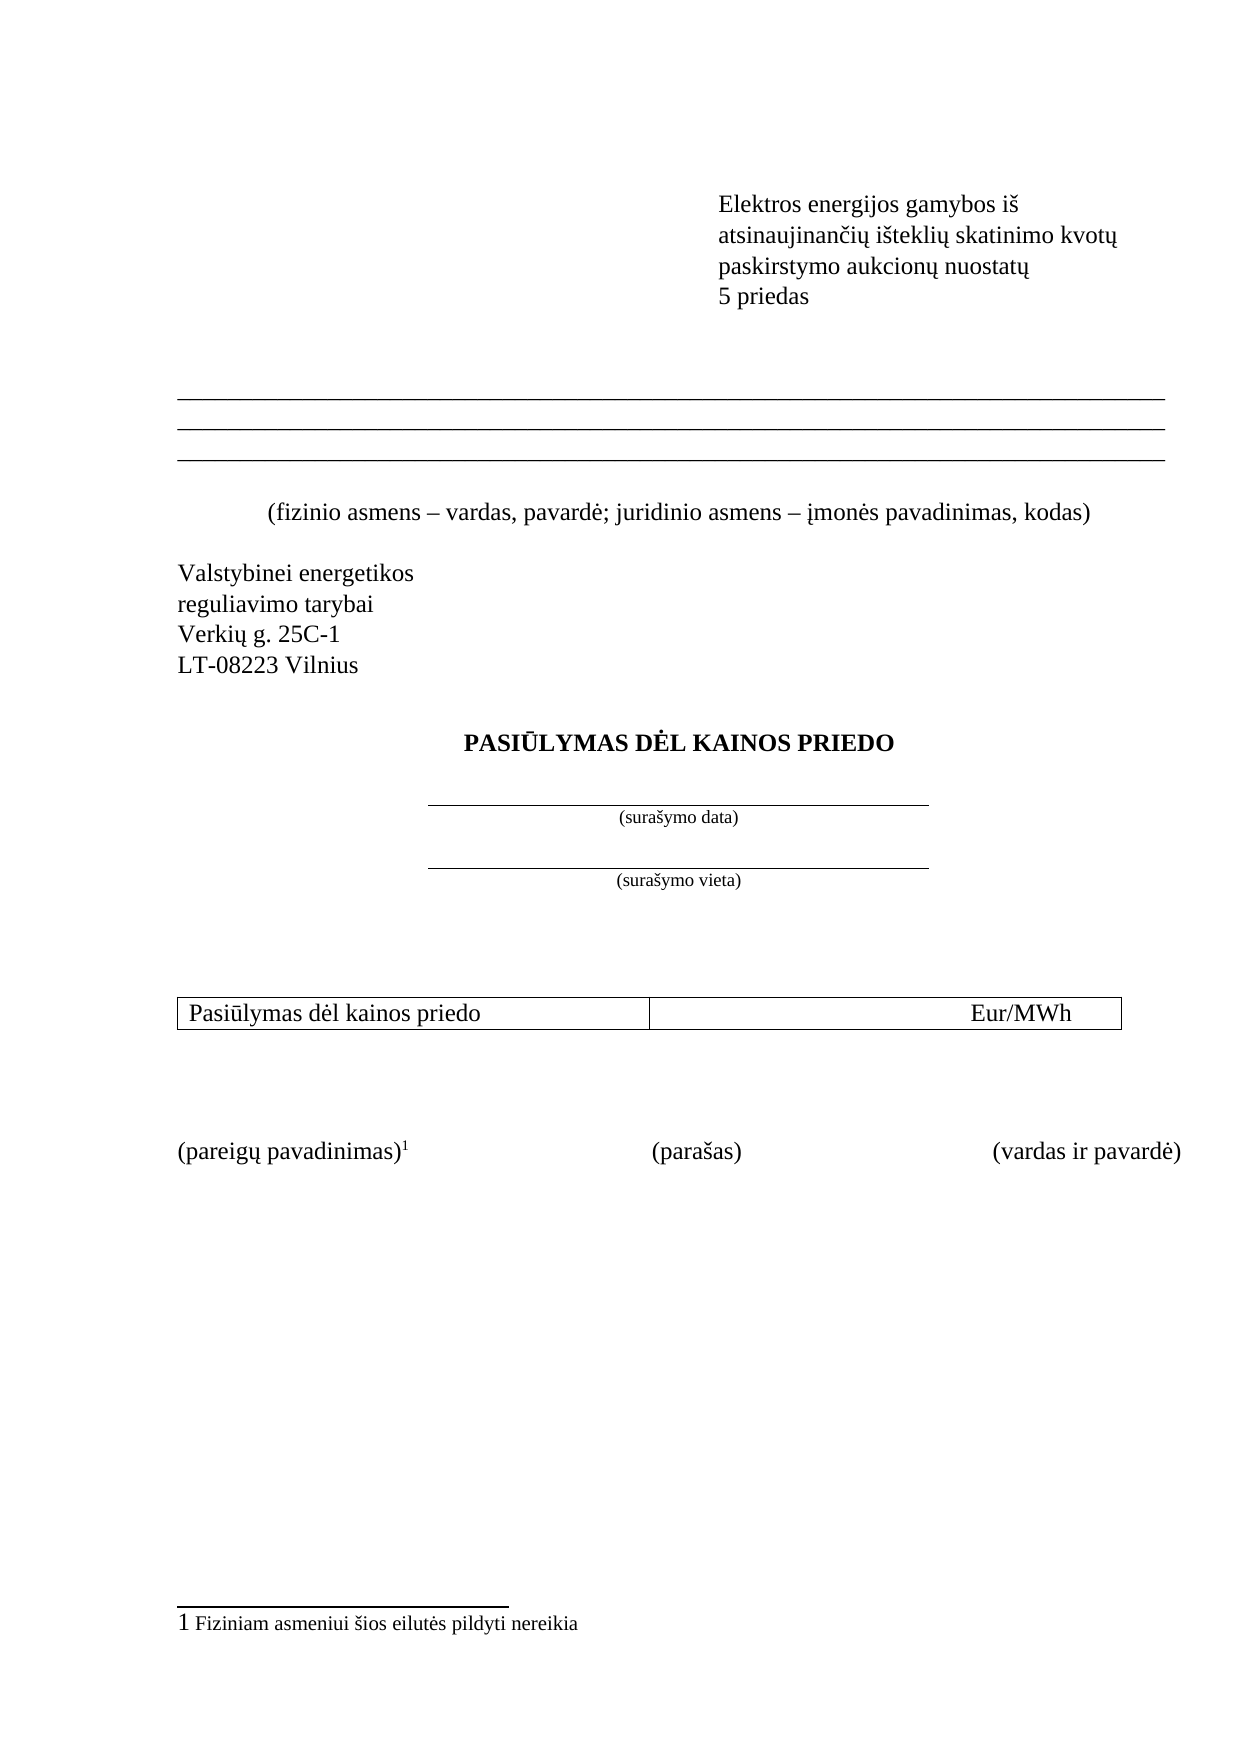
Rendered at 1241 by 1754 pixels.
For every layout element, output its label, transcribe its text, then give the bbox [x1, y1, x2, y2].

table_cell (surašymo vieta) [428, 869, 929, 936]
table_header Eur/MWh [650, 998, 1121, 1028]
text _______________________________________________________________________________ [177, 374, 1181, 402]
text 5 priedas [718, 281, 1181, 310]
text PASIŪLYMAS DĖL KAINOS PRIEDO [177, 728, 1181, 757]
text reguliavimo tarybai [177, 589, 1181, 617]
text _______________________________________________________________________________ [177, 435, 1181, 464]
text atsinaujinančių išteklių skatinimo kvotų [718, 220, 1181, 249]
table_header Pasiūlymas dėl kainos priedo [178, 998, 649, 1028]
text Verkių g. 25C-1 [177, 619, 1181, 648]
table_header (pareigų pavadinimas) [177, 1136, 575, 1167]
table_header (parašas) [575, 1136, 818, 1167]
table_cell [930, 805, 1240, 868]
text (fizinio asmens – vardas, pavardė; juridinio asmens – įmonės pavadinimas, kodas) [177, 497, 1181, 525]
table_cell (surašymo data) [428, 806, 929, 868]
text _______________________________________________________________________________ [177, 404, 1181, 433]
table_cell [930, 868, 1240, 936]
table_header [428, 776, 929, 805]
table_header [930, 776, 1240, 805]
table_header (vardas ir pavardė) [818, 1136, 1181, 1167]
text paskirstymo aukcionų nuostatų [718, 251, 1181, 279]
text Valstybinei energetikos [177, 558, 1181, 587]
text LT-08223 Vilnius [177, 650, 1181, 679]
text Elektros energijos gamybos iš [718, 189, 1181, 218]
